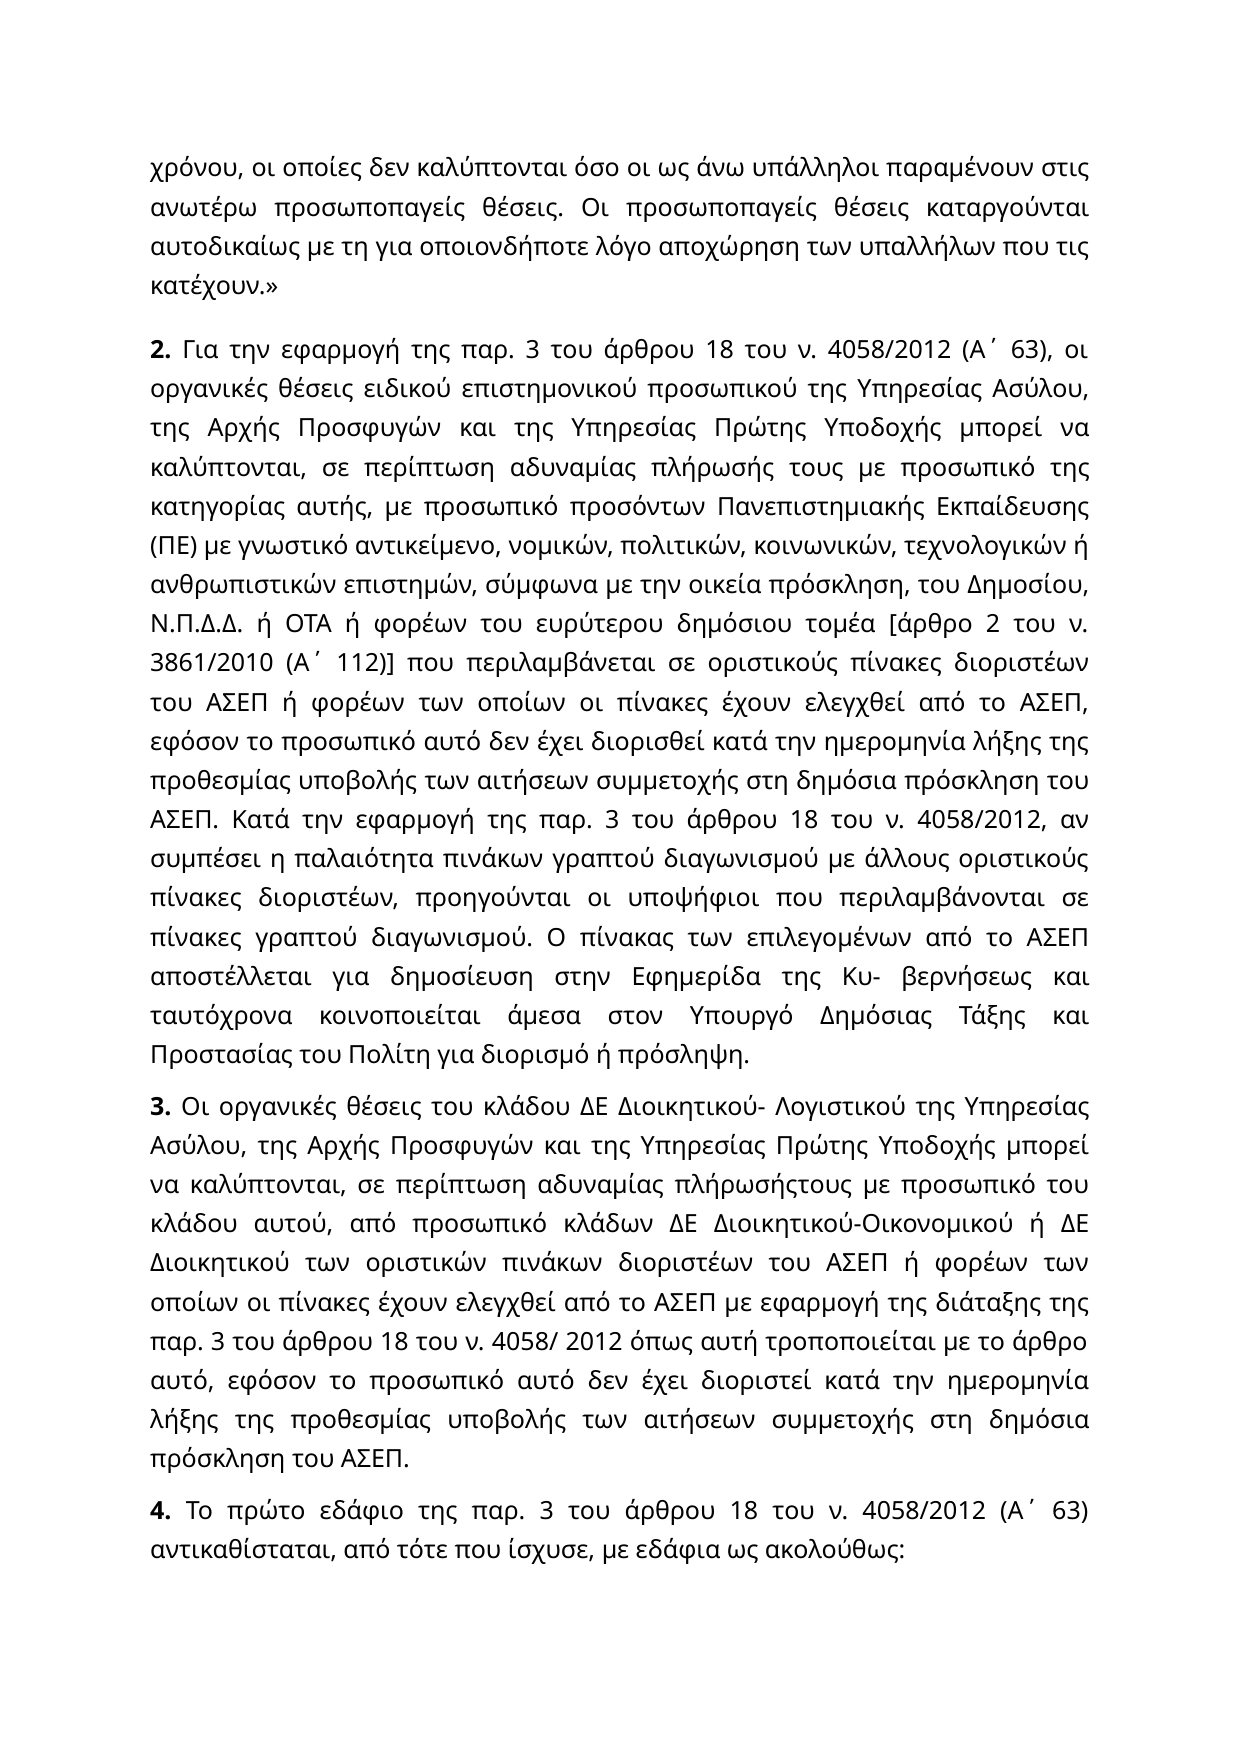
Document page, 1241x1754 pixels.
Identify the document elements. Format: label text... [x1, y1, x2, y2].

text 3. Οι οργανικές θέσεις του κλάδου ΔΕ Διοικητικού- Λογιστικού της Υπηρεσίας Ασύλου, της Αρχής Προσφυγών και της Υπηρεσίας Πρώτης Υποδοχής μπορεί να καλύπτονται, σε περίπτωση αδυναμίας πλήρωσήςτους με προσωπικό του κλάδου αυτού, από προσωπικό κλάδων ΔΕ Διοικητικού-Οικονομικού ή ΔΕ Διοικητικού των οριστικών πινάκων διοριστέων του ΑΣΕΠ ή φορέων των οποίων οι πίνακες έχουν ελεγχθεί από το ΑΣΕΠ με εφαρμογή της διάταξης της παρ. 3 του άρθρου 18 του ν. 4058/ 2012 όπως αυτή τροποποιείται με το άρθρο αυτό, εφόσον το προσωπικό αυτό δεν έχει διοριστεί κατά την ημερομηνία λήξης της προθεσμίας υποβολής των αιτήσεων συμμετοχής στη δημόσια πρόσκληση του ΑΣΕΠ. [150, 1088, 1090, 1475]
text 2. Για την εφαρμογή της παρ. 3 του άρθρου 18 του ν. 4058/2012 (Α΄ 63), οι οργανικές θέσεις ειδικού επιστημονικού προσωπικού της Υπηρεσίας Ασύλου, της Αρχής Προσφυγών και της Υπηρεσίας Πρώτης Υποδοχής μπορεί να καλύπτονται, σε περίπτωση αδυναμίας πλήρωσής τους με προσωπικό της κατηγορίας αυτής, με προσωπικό προσόντων Πανεπιστημιακής Εκπαίδευσης (ΠΕ) με γνωστικό αντικείμενο, νομικών, πολιτικών, κοινωνικών, τεχνολογικών ή ανθρωπιστικών επιστημών, σύμφωνα με την οικεία πρόσκληση, του Δημοσίου, Ν.Π.Δ.Δ. ή ΟΤΑ ή φορέων του ευρύτερου δημόσιου τομέα [άρθρο 2 του ν. 3861/2010 (Α΄ 112)] που περιλαμβάνεται σε οριστικούς πίνακες διοριστέων του ΑΣΕΠ ή φορέων των οποίων οι πίνακες έχουν ελεγχθεί από το ΑΣΕΠ, εφόσον το προσωπικό αυτό δεν έχει διορισθεί κατά την ημερομηνία λήξης της προθεσμίας υποβολής των αιτήσεων συμμετοχής στη δημόσια πρόσκληση του ΑΣΕΠ. Κατά την εφαρμογή της παρ. 3 του άρθρου 18 του ν. 4058/2012, αν συμπέσει η παλαιότητα πινάκων γραπτού διαγωνισμού με άλλους οριστικούς πίνακες διοριστέων, προηγούνται οι υποψήφιοι που περιλαμβάνονται σε πίνακες γραπτού διαγωνισμού. Ο πίνακας των επιλεγομένων από το ΑΣΕΠ αποστέλλεται για δημοσίευση στην Εφημερίδα της Κυ- βερνήσεως και ταυτόχρονα κοινοποιείται άμεσα στον Υπουργό Δημόσιας Τάξης και Προστασίας του Πολίτη για διορισμό ή πρόσληψη. [150, 332, 1090, 1071]
text 4. Το πρώτο εδάφιο της παρ. 3 του άρθρου 18 του ν. 4058/2012 (Α΄ 63) αντικαθίσταται, από τότε που ίσχυσε, με εδάφια ως ακολούθως: [150, 1492, 1090, 1566]
text χρόνου, οι οποίες δεν καλύπτονται όσο οι ως άνω υπάλληλοι παραμένουν στις ανωτέρω προσωποπαγείς θέσεις. Οι προσωποπαγείς θέσεις καταργούνται αυτοδικαίως με τη για οποιονδήποτε λόγο αποχώρηση των υπαλλήλων που τις κατέχουν.» [150, 150, 1090, 302]
